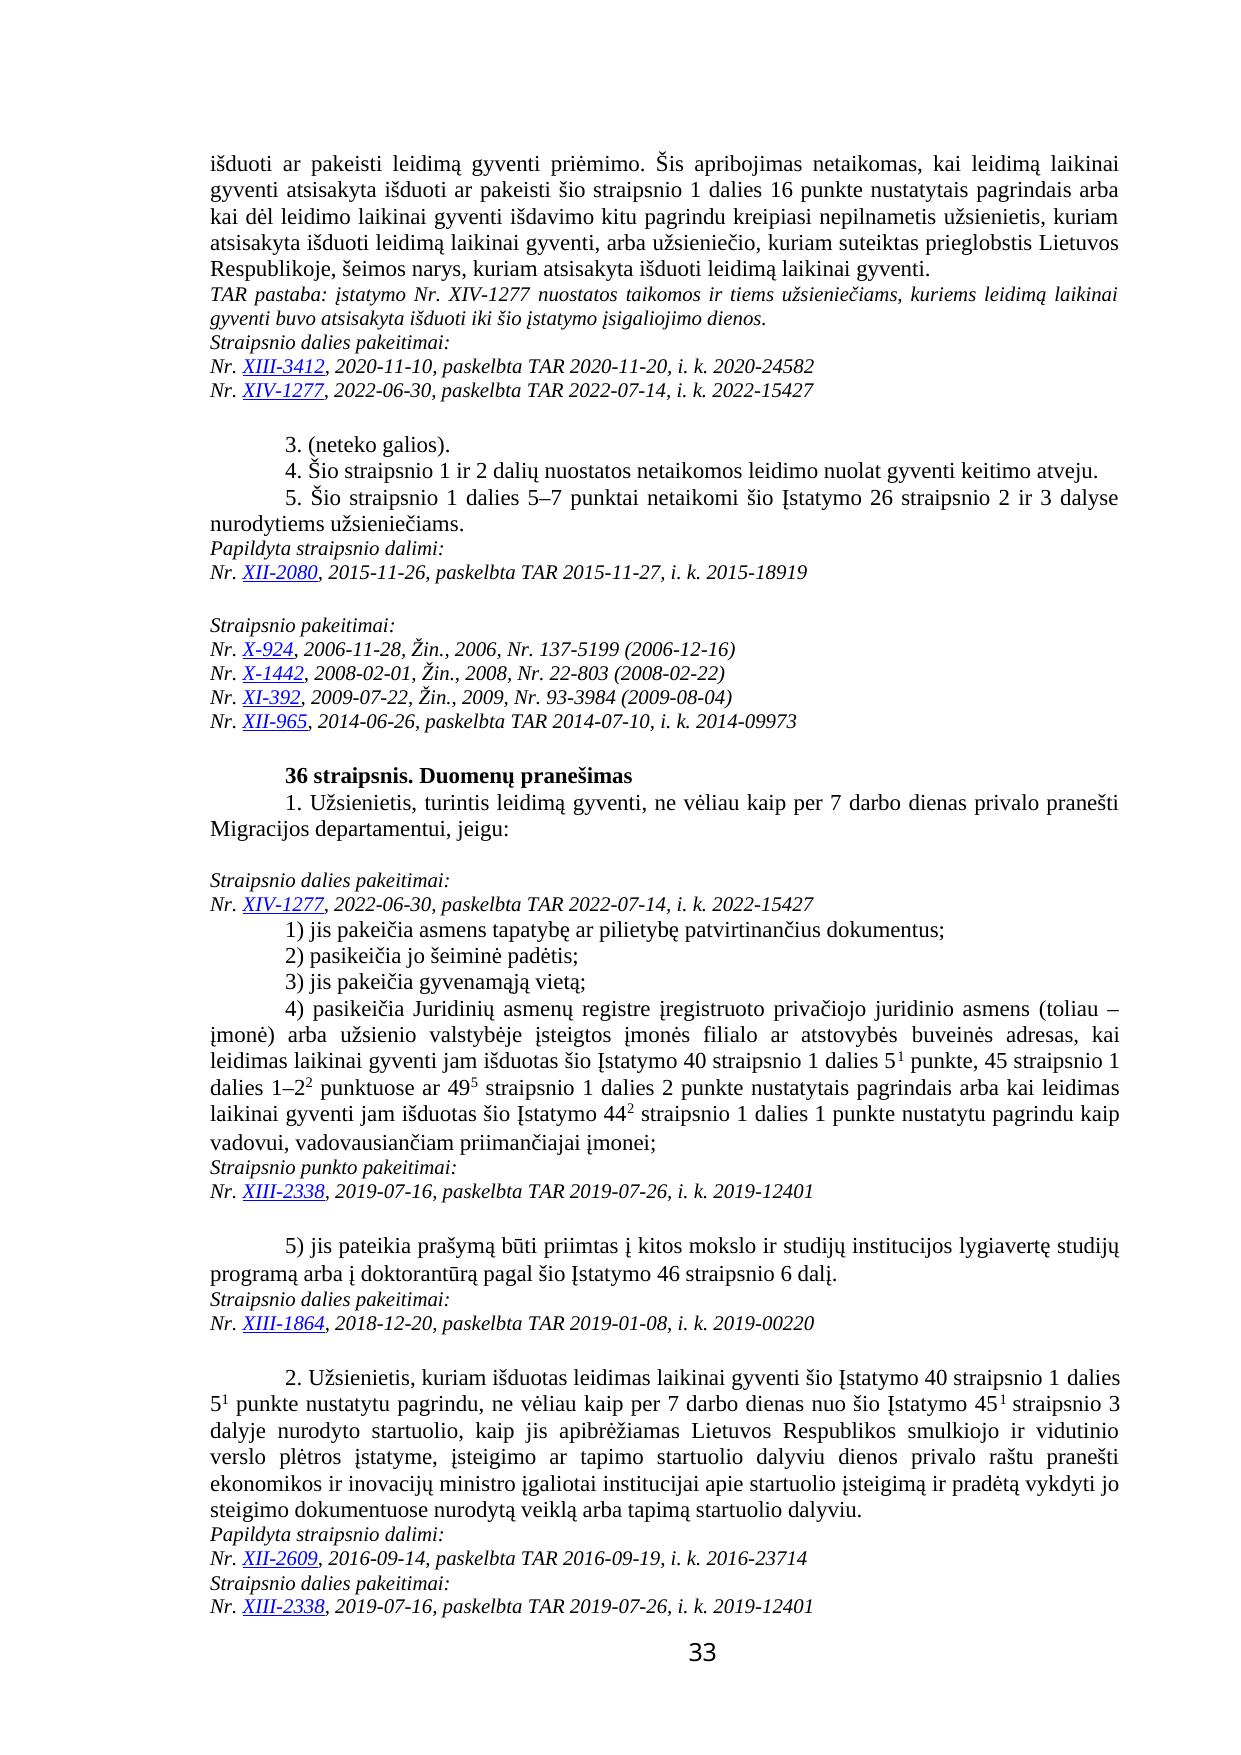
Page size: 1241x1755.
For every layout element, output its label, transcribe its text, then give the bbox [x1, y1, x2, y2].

text Straipsnio dalies pakeitimai: [210, 330, 1120, 354]
text Nr. XIV-1277, 2022-06-30, paskelbta TAR 2022-07-14, i. k. 2022-15427 [210, 378, 1120, 402]
text 1) jis pakeičia asmens tapatybę ar pilietybę patvirtinančius dokumentus; [210, 916, 1120, 942]
text Nr. XIII-2338, 2019-07-16, paskelbta TAR 2019-07-26, i. k. 2019-12401 [210, 1594, 1120, 1618]
text Nr. XII-965, 2014-06-26, paskelbta TAR 2014-07-10, i. k. 2014-09973 [210, 709, 1120, 733]
text 4) pasikeičia Juridinių asmenų registre įregistruoto privačiojo juridinio asmens (toliau – įmonė) arba užsienio valstybėje įsteigtos įmonės filialo ar atstovybės buveinės adresas, kai leidimas laikinai gyventi jam išduotas šio Įstatymo 40 straipsnio 1 dalies 51 punkte, 45 straipsnio 1 dalies 1–22 punktuose ar 495 straipsnio 1 dalies 2 punkte nustatytais pagrindais arba kai leidimas laikinai gyventi jam išduotas šio Įstatymo 442 straipsnio 1 dalies 1 punkte nustatytu pagrindu kaip vadovui, vadovausiančiam priimančiajai įmonei; [210, 995, 1120, 1155]
text Nr. X-924, 2006-11-28, Žin., 2006, Nr. 137-5199 (2006-12-16) [210, 637, 1120, 661]
text Nr. XIII-2338, 2019-07-16, paskelbta TAR 2019-07-26, i. k. 2019-12401 [210, 1179, 1120, 1203]
text Nr. XIV-1277, 2022-06-30, paskelbta TAR 2022-07-14, i. k. 2022-15427 [210, 892, 1120, 916]
text 36 straipsnis. Duomenų pranešimas [210, 762, 1120, 788]
text 2) pasikeičia jo šeiminė padėtis; [210, 942, 1120, 968]
text TAR pastaba: įstatymo Nr. XIV-1277 nuostatos taikomos ir tiems užsieniečiams, kuriems leidimą laikinai gyventi buvo atsisakyta išduoti iki šio įstatymo įsigaliojimo dienos. [210, 282, 1120, 330]
text Nr. XI-392, 2009-07-22, Žin., 2009, Nr. 93-3984 (2009-08-04) [210, 685, 1120, 709]
text 3) jis pakeičia gyvenamąją vietą; [210, 968, 1120, 995]
text Straipsnio dalies pakeitimai: [210, 868, 1120, 892]
text 5. Šio straipsnio 1 dalies 5–7 punktai netaikomi šio Įstatymo 26 straipsnio 2 ir 3 dalyse nurodytiems užsieniečiams. [210, 483, 1120, 536]
text išduoti ar pakeisti leidimą gyventi priėmimo. Šis apribojimas netaikomas, kai leidimą laikinai gyventi atsisakyta išduoti ar pakeisti šio straipsnio 1 dalies 16 punkte nustatytais pagrindais arba kai dėl leidimo laikinai gyventi išdavimo kitu pagrindu kreipiasi nepilnametis užsienietis, kuriam atsisakyta išduoti leidimą laikinai gyventi, arba užsieniečio, kuriam suteiktas prieglobstis Lietuvos Respublikoje, šeimos narys, kuriam atsisakyta išduoti leidimą laikinai gyventi. [210, 150, 1120, 282]
text 1. Užsienietis, turintis leidimą gyventi, ne vėliau kaip per 7 darbo dienas privalo pranešti Migracijos departamentui, jeigu: [210, 788, 1120, 841]
text Nr. X-1442, 2008-02-01, Žin., 2008, Nr. 22-803 (2008-02-22) [210, 661, 1120, 685]
text 4. Šio straipsnio 1 ir 2 dalių nuostatos netaikomos leidimo nuolat gyventi keitimo atveju. [210, 457, 1120, 483]
text 5) jis pateikia prašymą būti priimtas į kitos mokslo ir studijų institucijos lygiavertę studijų programą arba į doktorantūrą pagal šio Įstatymo 46 straipsnio 6 dalį. [210, 1232, 1120, 1287]
text Straipsnio dalies pakeitimai: [210, 1570, 1120, 1594]
text Straipsnio punkto pakeitimai: [210, 1155, 1120, 1179]
text Papildyta straipsnio dalimi: [210, 536, 1120, 560]
text Nr. XII-2080, 2015-11-26, paskelbta TAR 2015-11-27, i. k. 2015-18919 [210, 560, 1120, 584]
text Straipsnio dalies pakeitimai: [210, 1287, 1120, 1311]
text Nr. XIII-3412, 2020-11-10, paskelbta TAR 2020-11-20, i. k. 2020-24582 [210, 354, 1120, 378]
text 2. Užsienietis, kuriam išduotas leidimas laikinai gyventi šio Įstatymo 40 straipsnio 1 dalies 51 punkte nustatytu pagrindu, ne vėliau kaip per 7 darbo dienas nuo šio Įstatymo 451 straipsnio 3 dalyje nurodyto startuolio, kaip jis apibrėžiamas Lietuvos Respublikos smulkiojo ir vidutinio verslo plėtros įstatyme, įsteigimo ar tapimo startuolio dalyviu dienos privalo raštu pranešti ekonomikos ir inovacijų ministro įgaliotai institucijai apie startuolio įsteigimą ir pradėtą vykdyti jo steigimo dokumentuose nurodytą veiklą arba tapimą startuolio dalyviu. [210, 1364, 1120, 1522]
text Papildyta straipsnio dalimi: [210, 1522, 1120, 1546]
text Nr. XIII-1864, 2018-12-20, paskelbta TAR 2019-01-08, i. k. 2019-00220 [210, 1311, 1120, 1335]
text Nr. XII-2609, 2016-09-14, paskelbta TAR 2016-09-19, i. k. 2016-23714 [210, 1546, 1120, 1570]
text 3. (neteko galios). [210, 431, 1120, 457]
text Straipsnio pakeitimai: [210, 613, 1120, 637]
